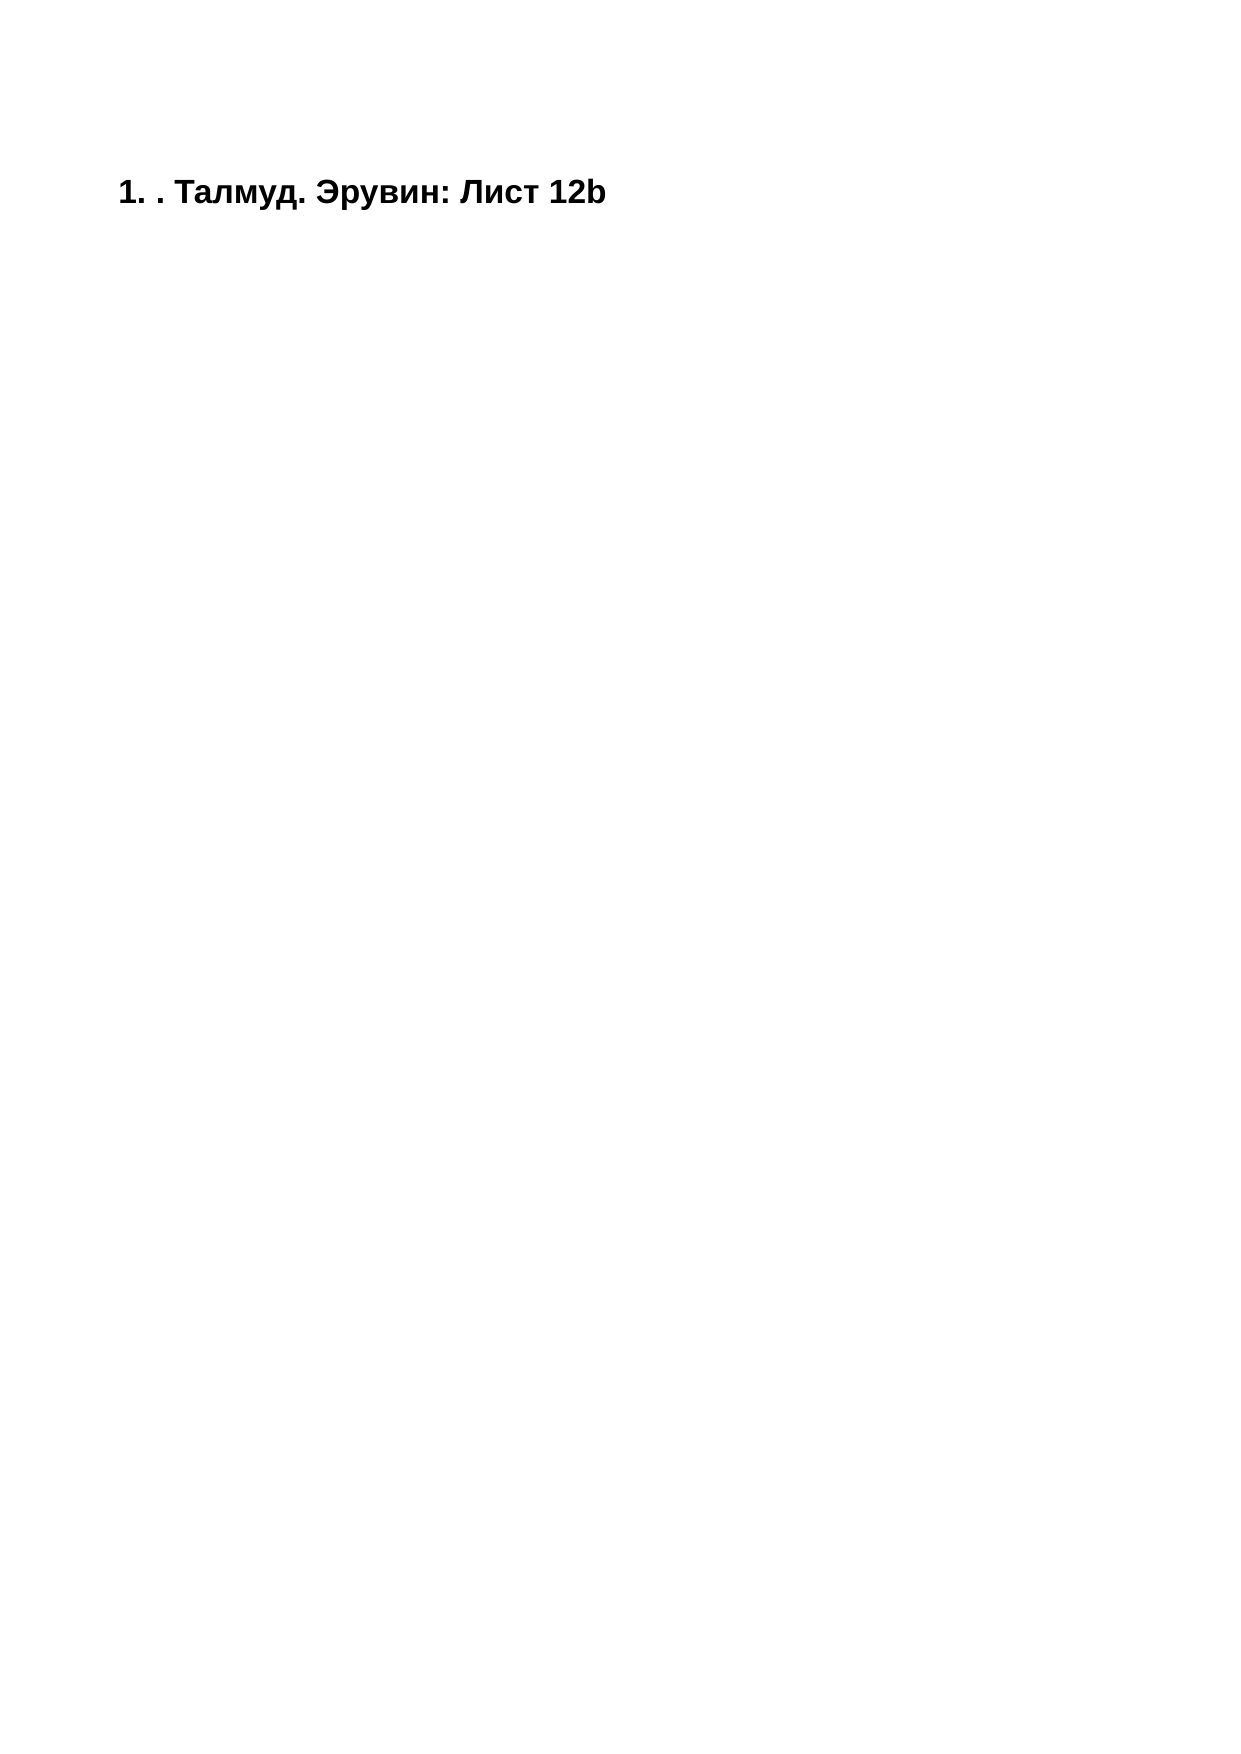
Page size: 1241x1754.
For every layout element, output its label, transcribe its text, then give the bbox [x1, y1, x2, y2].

subtitle . Талмуд. Эрувин: Лист 12b [118, 147, 1122, 176]
